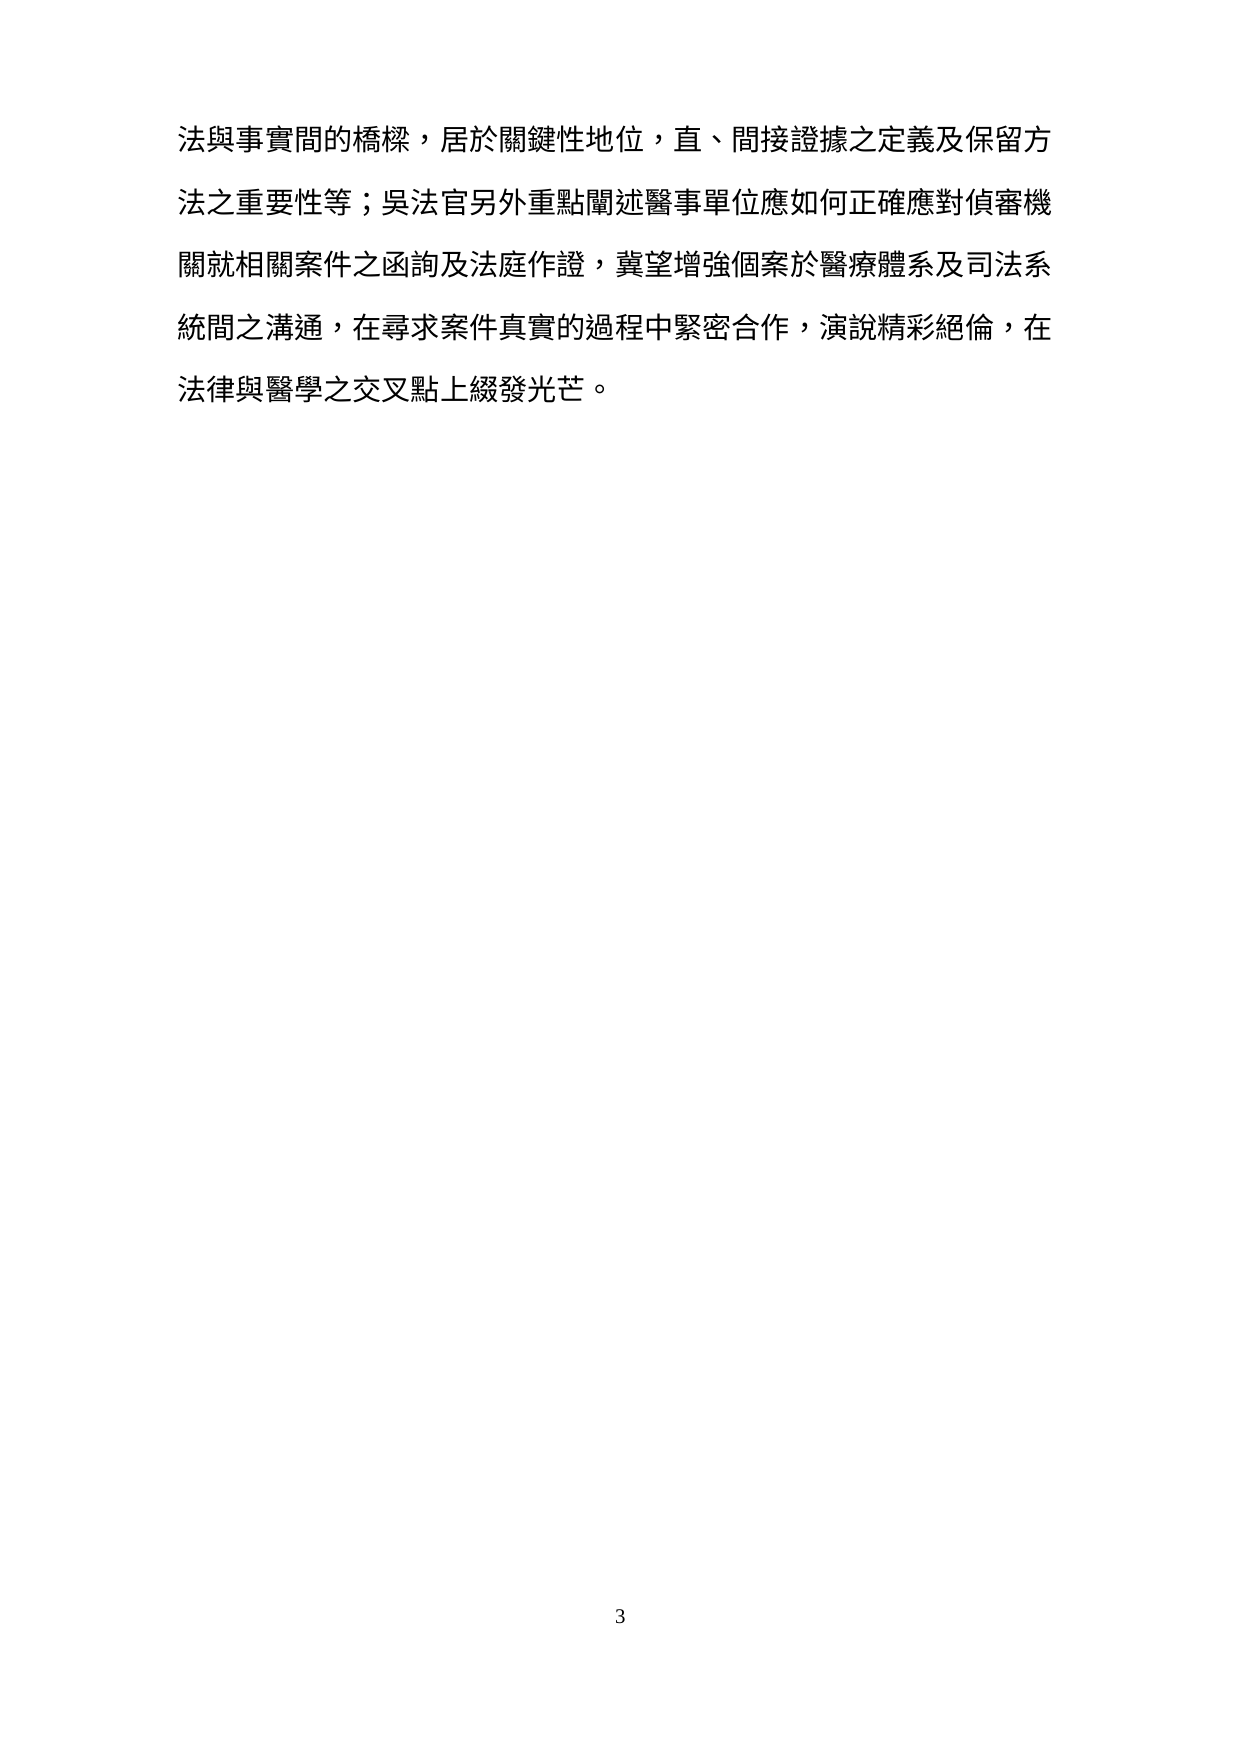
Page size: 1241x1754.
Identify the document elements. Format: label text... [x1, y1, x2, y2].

text 法與事實間的橋樑，居於關鍵性地位，直、間接證據之定義及保留方法之重要性等；吳法官另外重點闡述醫事單位應如何正確應對偵審機關就相關案件之函詢及法庭作證，冀望增強個案於醫療體系及司法系統間之溝通，在尋求案件真實的過程中緊密合作，演說精彩絕倫，在法律與醫學之交叉點上綴發光芒。 [177, 96, 1063, 409]
